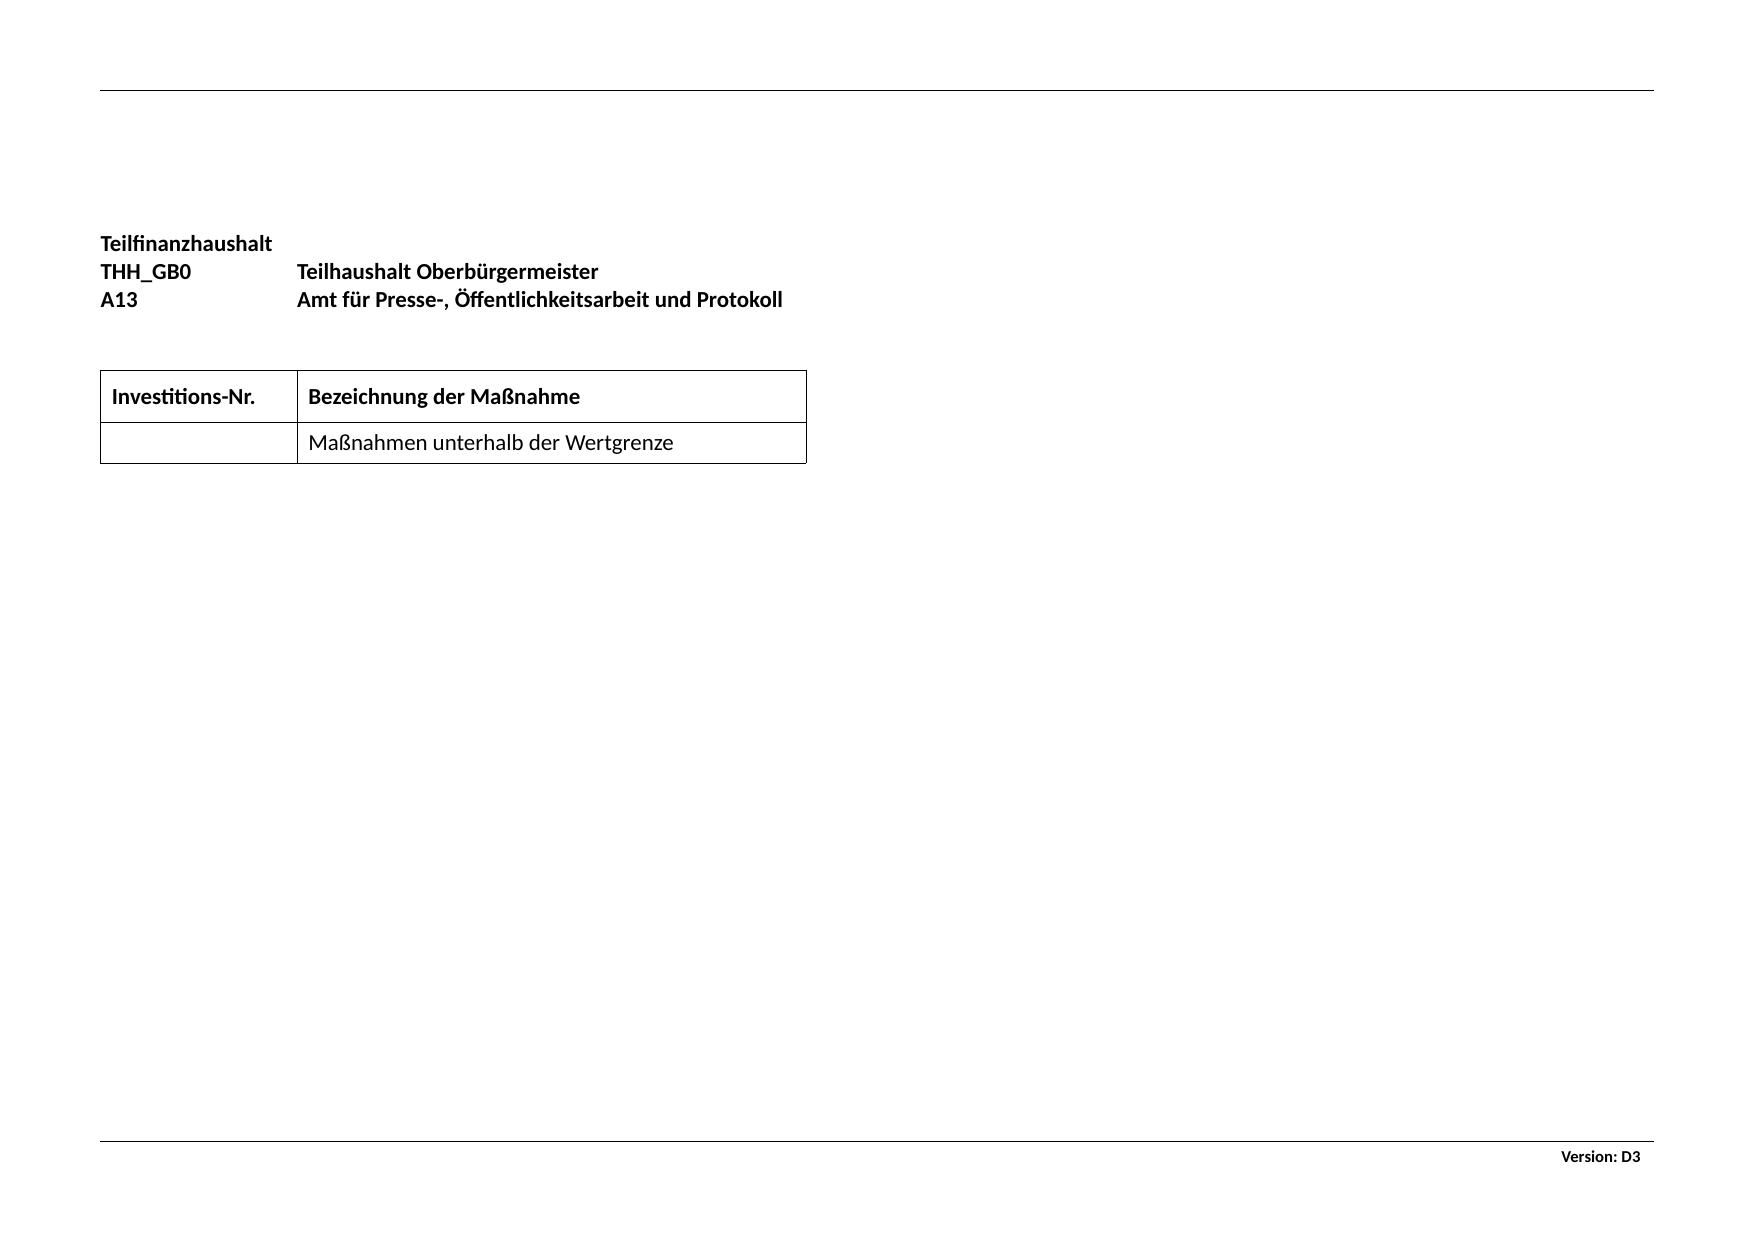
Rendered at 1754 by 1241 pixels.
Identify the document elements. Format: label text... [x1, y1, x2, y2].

table_header Investitions-Nr. [101, 371, 297, 422]
table_header Teilfinanzhaushalt [89, 229, 1562, 257]
table_header Bezeichnung der Maßnahme [298, 371, 806, 422]
table_cell Amt für Presse-, Öffentlichkeitsarbeit und Protokoll [286, 285, 1562, 313]
table_cell A13 [89, 285, 286, 313]
table_cell Maßnahmen unterhalb der Wertgrenze [298, 423, 806, 462]
table_cell Teilhaushalt Oberbürgermeister [286, 258, 1562, 285]
table_cell THH_GB0 [89, 258, 286, 285]
table_cell [101, 423, 297, 462]
